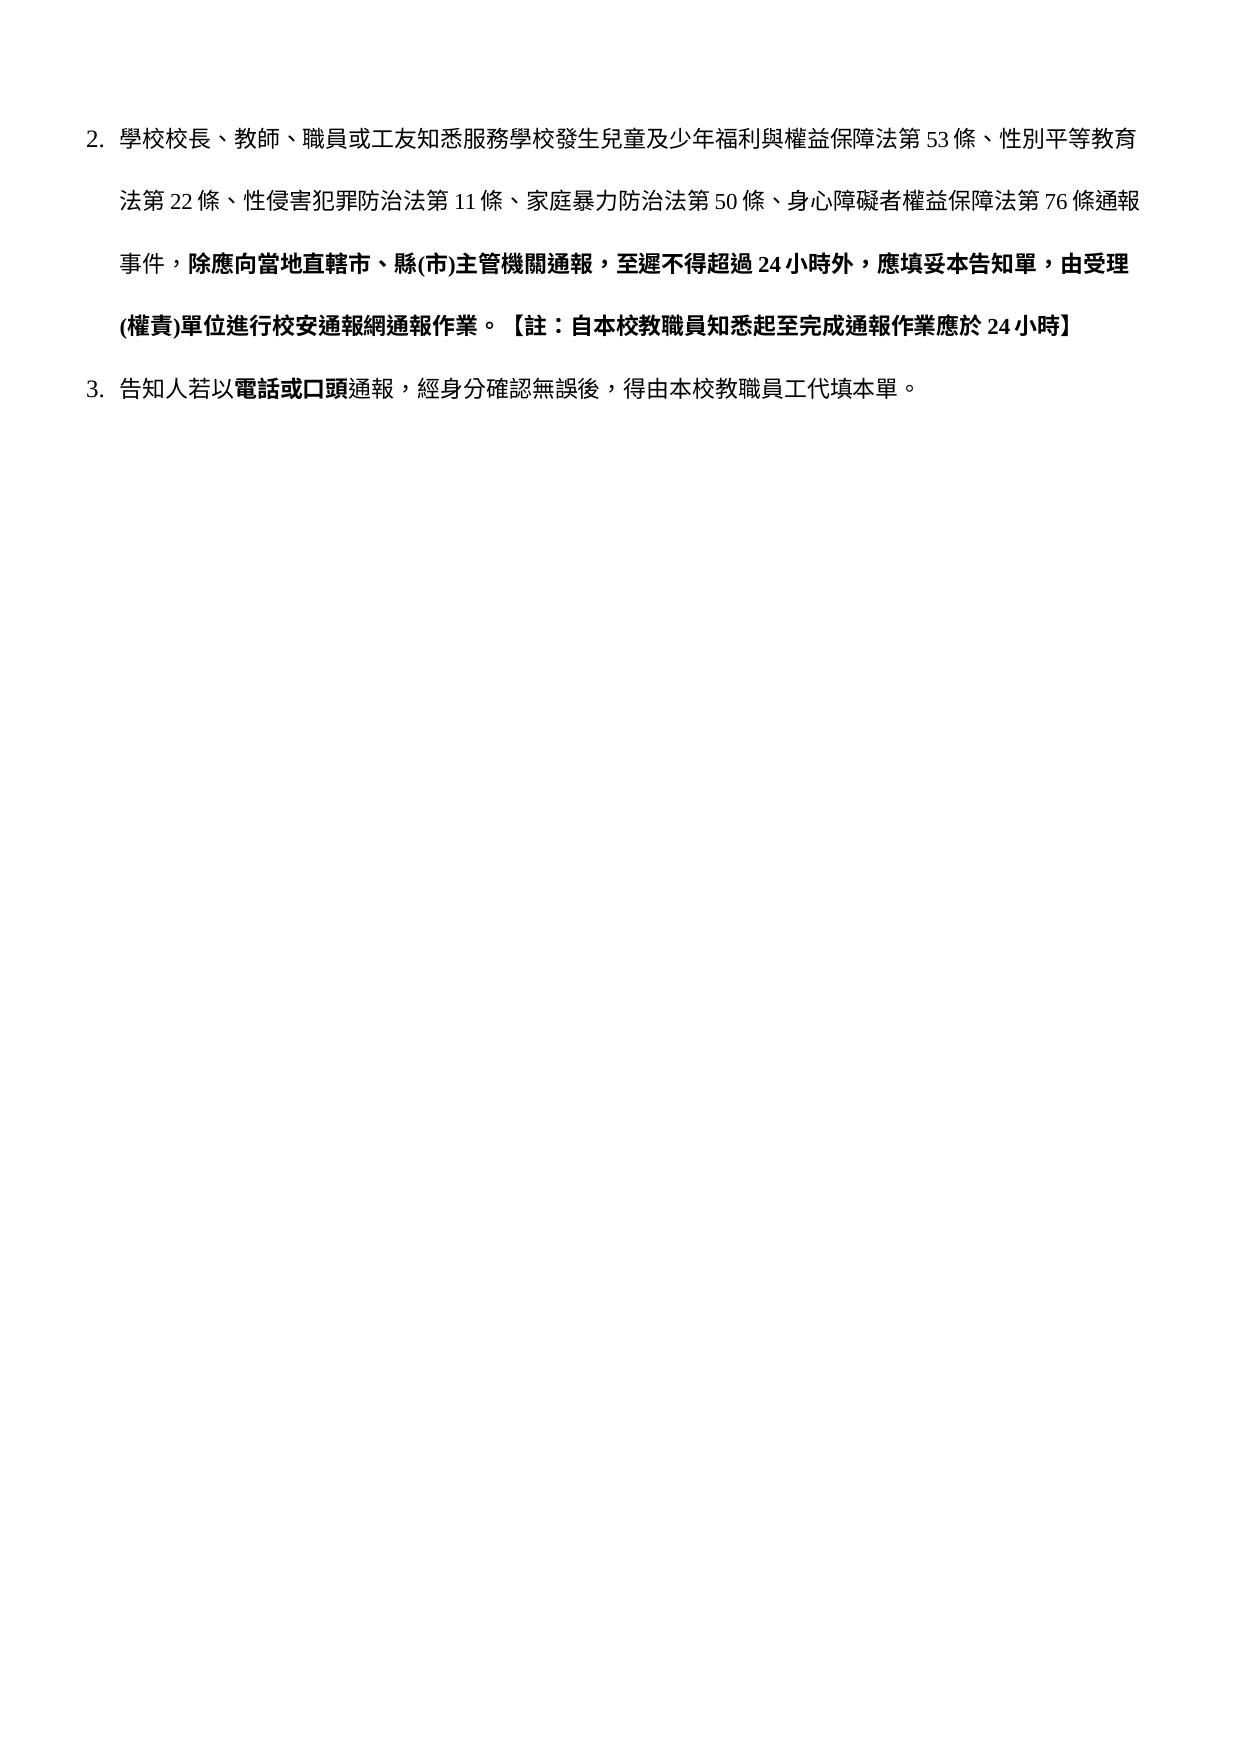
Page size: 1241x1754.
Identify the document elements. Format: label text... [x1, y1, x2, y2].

list 告知人若以電話或口頭通報，經身分確認無誤後，得由本校教職員工代填本單。 [86, 346, 1146, 408]
list 學校校長、教師、職員或工友知悉服務學校發生兒童及少年福利與權益保障法第53條、性別平等教育法第22條、性侵害犯罪防治法第11條、家庭暴力防治法第50條、身心障礙者權益保障法第76條通報事件，除應向當地直轄市、縣(市)主管機關通報，至遲不得超過24小時外，應填妥本告知單，由受理(權責)單位進行校安通報網通報作業。【註：自本校教職員知悉起至完成通報作業應於24小時】 [86, 96, 1146, 346]
